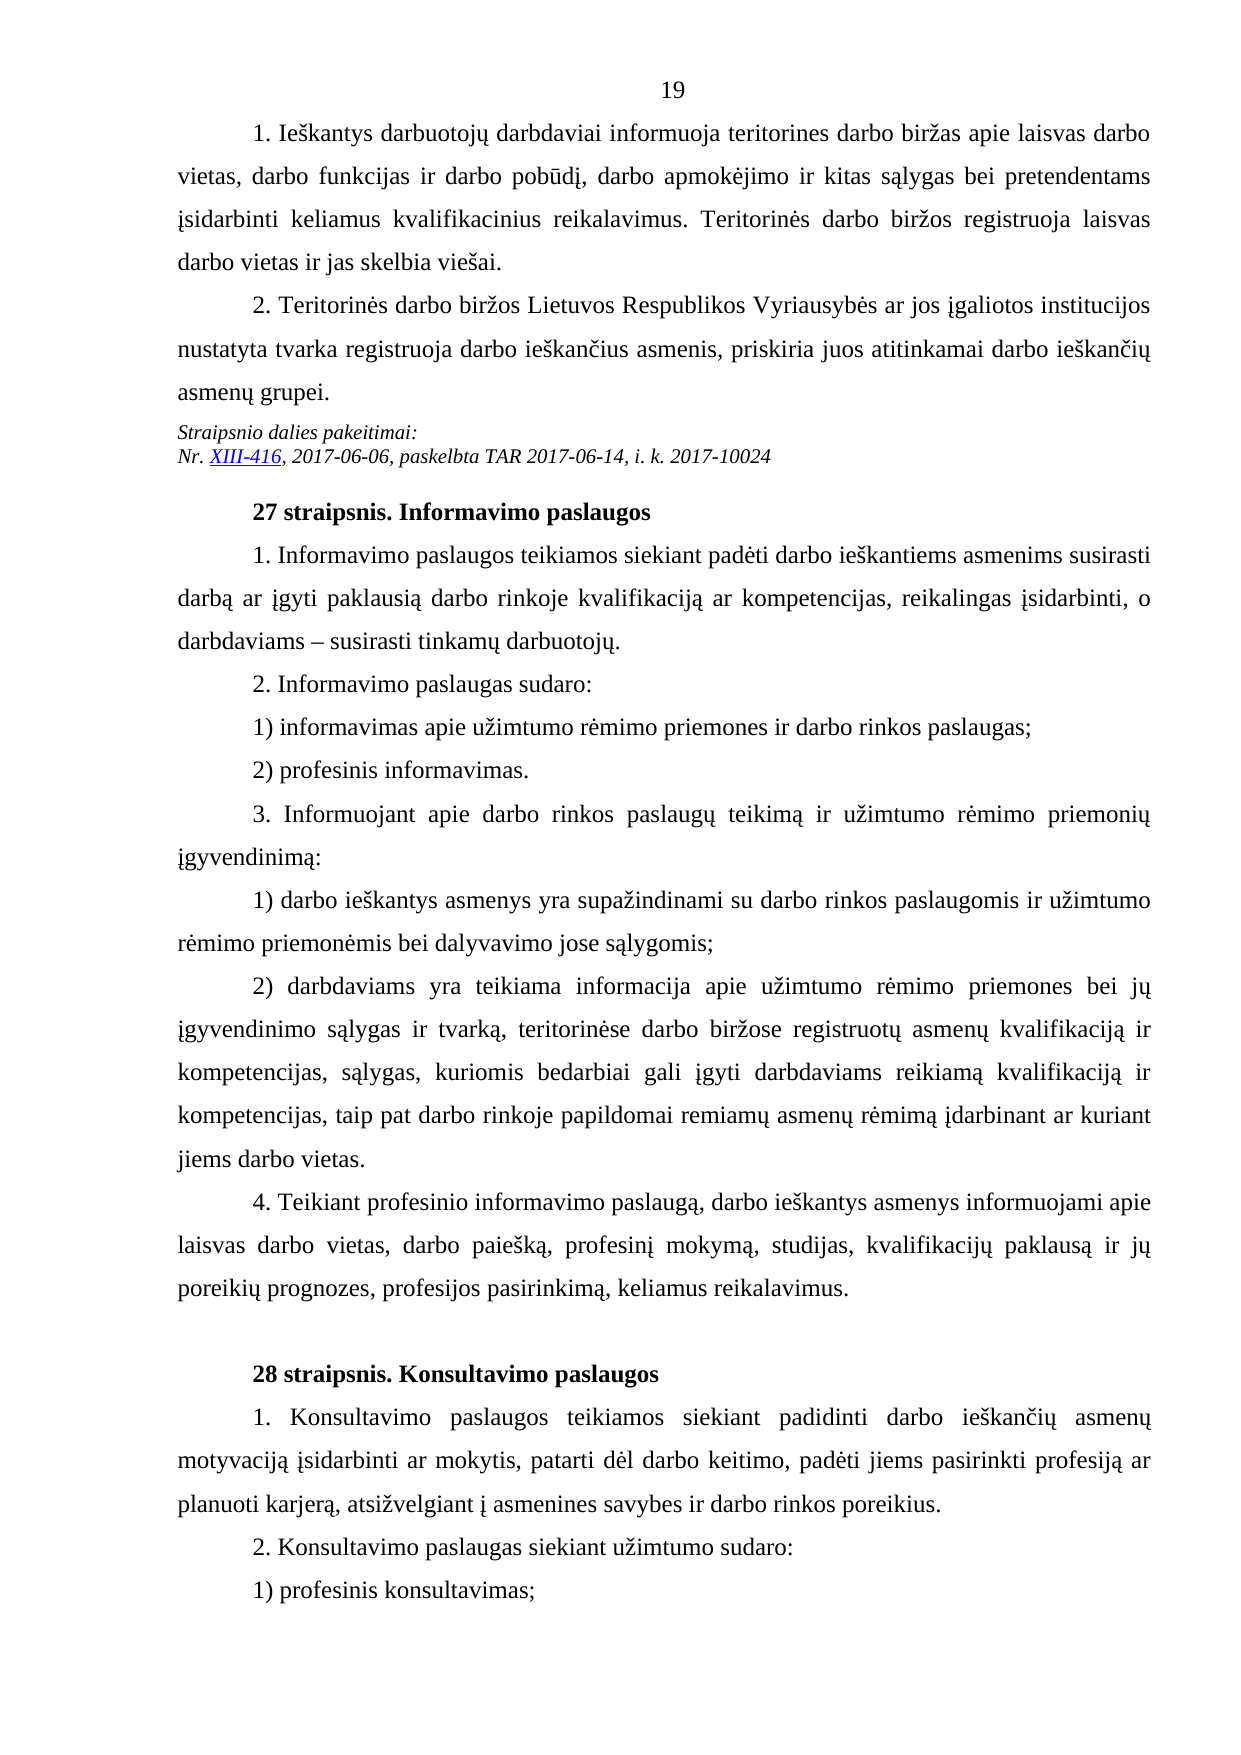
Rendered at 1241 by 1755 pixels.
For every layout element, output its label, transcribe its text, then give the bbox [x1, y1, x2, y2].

text 2) profesinis informavimas. [177, 756, 1152, 784]
text Nr. XIII-416, 2017-06-06, paskelbta TAR 2017-06-14, i. k. 2017-10024 [177, 444, 1152, 468]
text 2. Teritorinės darbo biržos Lietuvos Respublikos Vyriausybės ar jos įgaliotos institucijos nustatyta tvarka registruoja darbo ieškančius asmenis, priskiria juos atitinkamai darbo ieškančių asmenų grupei. [177, 291, 1152, 406]
text Straipsnio dalies pakeitimai: [177, 420, 1152, 444]
text 1. Ieškantys darbuotojų darbdaviai informuoja teritorines darbo biržas apie laisvas darbo vietas, darbo funkcijas ir darbo pobūdį, darbo apmokėjimo ir kitas sąlygas bei pretendentams įsidarbinti keliamus kvalifikacinius reikalavimus. Teritorinės darbo biržos registruoja laisvas darbo vietas ir jas skelbia viešai. [177, 118, 1152, 276]
text 1. Informavimo paslaugos teikiamos siekiant padėti darbo ieškantiems asmenims susirasti darbą ar įgyti paklausią darbo rinkoje kvalifikaciją ar kompetencijas, reikalingas įsidarbinti, o darbdaviams – susirasti tinkamų darbuotojų. [177, 540, 1152, 655]
text 28 straipsnis. Konsultavimo paslaugos [177, 1359, 1152, 1388]
text 2. Konsultavimo paslaugas siekiant užimtumo sudaro: [177, 1532, 1152, 1561]
text 1. Konsultavimo paslaugos teikiamos siekiant padidinti darbo ieškančių asmenų motyvaciją įsidarbinti ar mokytis, patarti dėl darbo keitimo, padėti jiems pasirinkti profesiją ar planuoti karjerą, atsižvelgiant į asmenines savybes ir darbo rinkos poreikius. [177, 1402, 1152, 1517]
text 4. Teikiant profesinio informavimo paslaugą, darbo ieškantys asmenys informuojami apie laisvas darbo vietas, darbo paiešką, profesinį mokymą, studijas, kvalifikacijų paklausą ir jų poreikių prognozes, profesijos pasirinkimą, keliamus reikalavimus. [177, 1187, 1152, 1302]
text 2. Informavimo paslaugas sudaro: [177, 669, 1152, 698]
text 27 straipsnis. Informavimo paslaugos [177, 497, 1152, 526]
text 1) darbo ieškantys asmenys yra supažindinami su darbo rinkos paslaugomis ir užimtumo rėmimo priemonėmis bei dalyvavimo jose sąlygomis; [177, 885, 1152, 957]
text 3. Informuojant apie darbo rinkos paslaugų teikimą ir užimtumo rėmimo priemonių įgyvendinimą: [177, 799, 1152, 871]
text 1) profesinis konsultavimas; [177, 1575, 1152, 1604]
text 2) darbdaviams yra teikiama informacija apie užimtumo rėmimo priemones bei jų įgyvendinimo sąlygas ir tvarką, teritorinėse darbo biržose registruotų asmenų kvalifikaciją ir kompetencijas, sąlygas, kuriomis bedarbiai gali įgyti darbdaviams reikiamą kvalifikaciją ir kompetencijas, taip pat darbo rinkoje papildomai remiamų asmenų rėmimą įdarbinant ar kuriant jiems darbo vietas. [177, 971, 1152, 1172]
text 1) informavimas apie užimtumo rėmimo priemones ir darbo rinkos paslaugas; [177, 712, 1152, 741]
